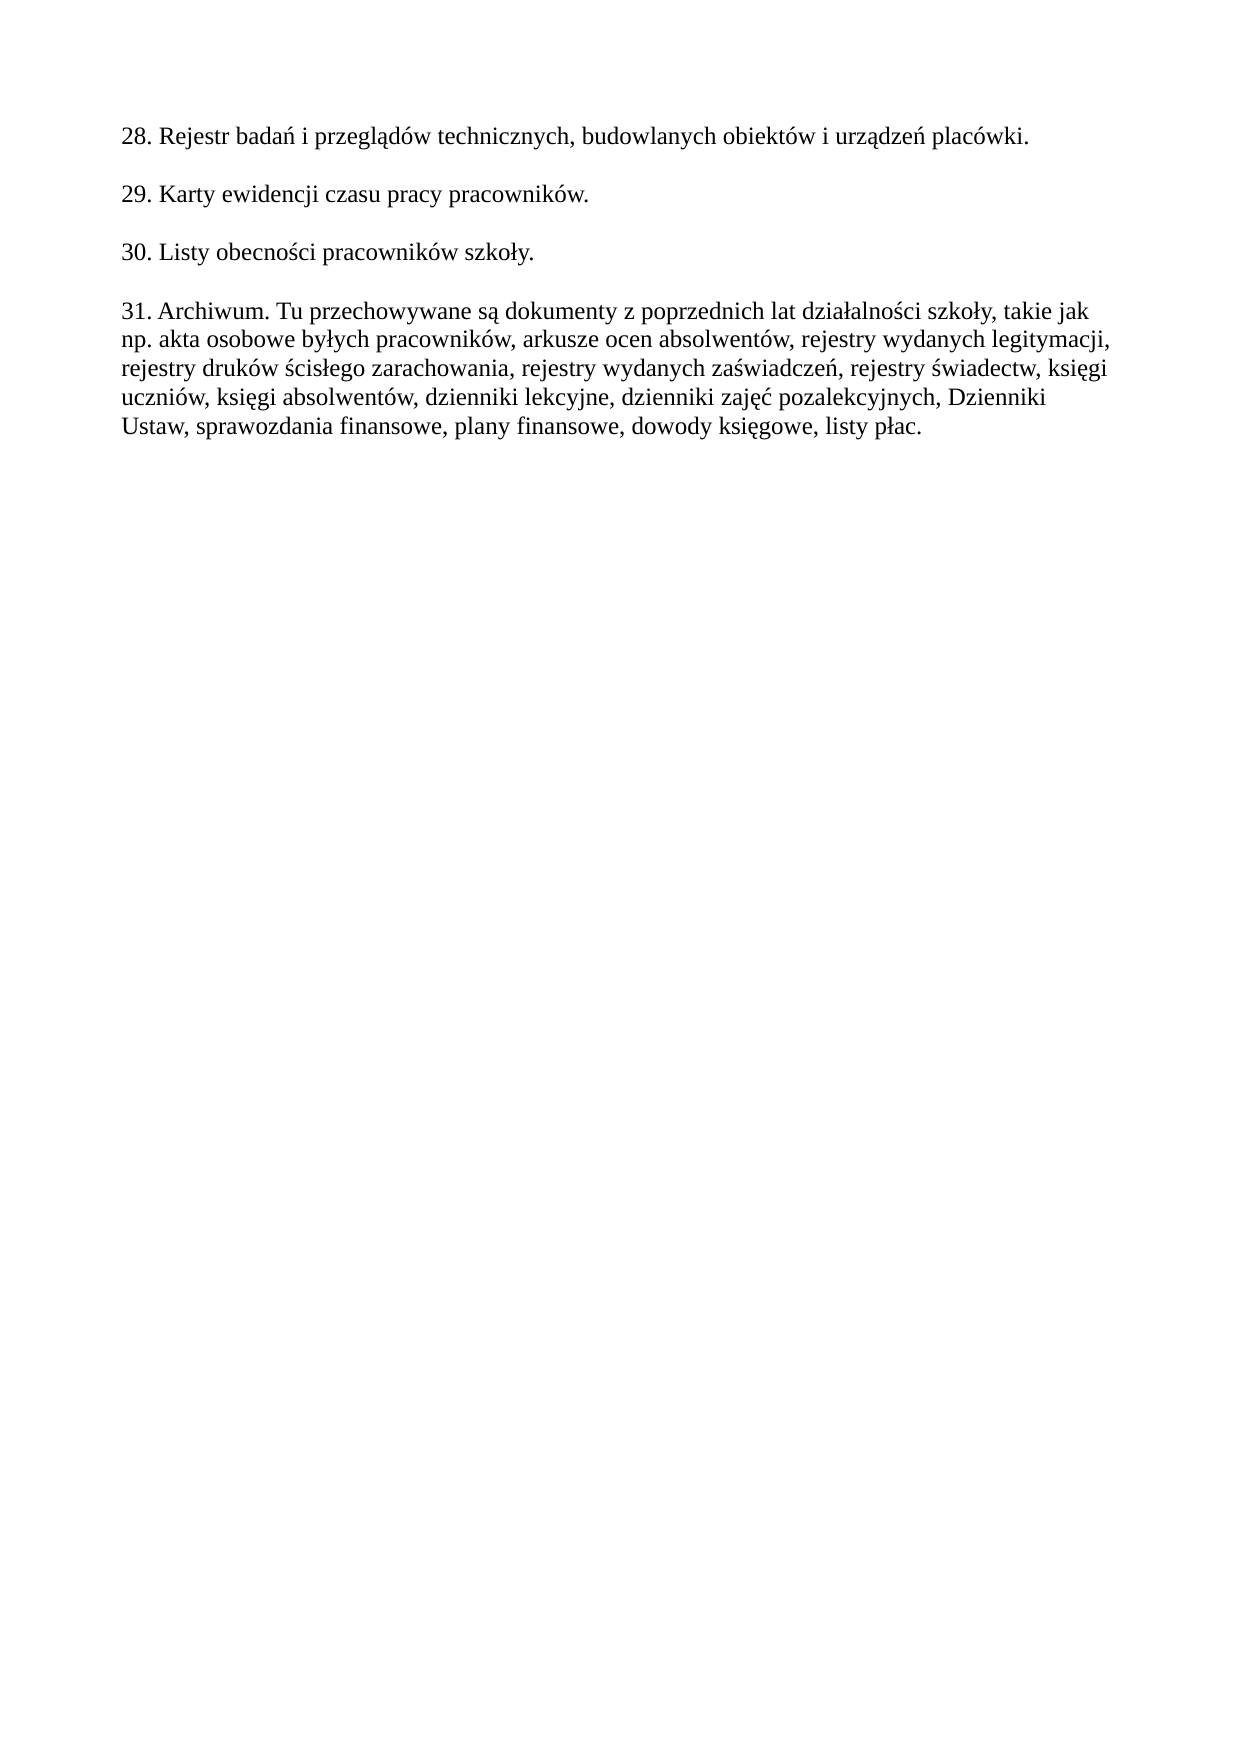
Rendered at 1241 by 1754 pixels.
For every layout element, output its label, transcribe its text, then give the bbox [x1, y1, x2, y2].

table_cell [118, 501, 1122, 535]
table_header 28. Rejestr badań i przeglądów technicznych, budowlanych obiektów i urządzeń placówki. 29. Karty ewidencji czasu pracy pracowników. 30. Listy obecności pracowników szkoły. 31. Archiwum. Tu przechowywane są dokumenty z poprzednich lat działalności szkoły, takie jak np. akta osobowe byłych pracowników, arkusze ocen absolwentów, rejestry wydanych legitymacji, rejestry druków ścisłego zarachowania, rejestry wydanych zaświadczeń, rejestry świadectw, księgi uczniów, księgi absolwentów, dzienniki lekcyjne, dzienniki zajęć pozalekcyjnych, Dzienniki Ustaw, sprawozdania finansowe, plany finansowe, dowody księgowe, listy płac. [118, 118, 1122, 501]
